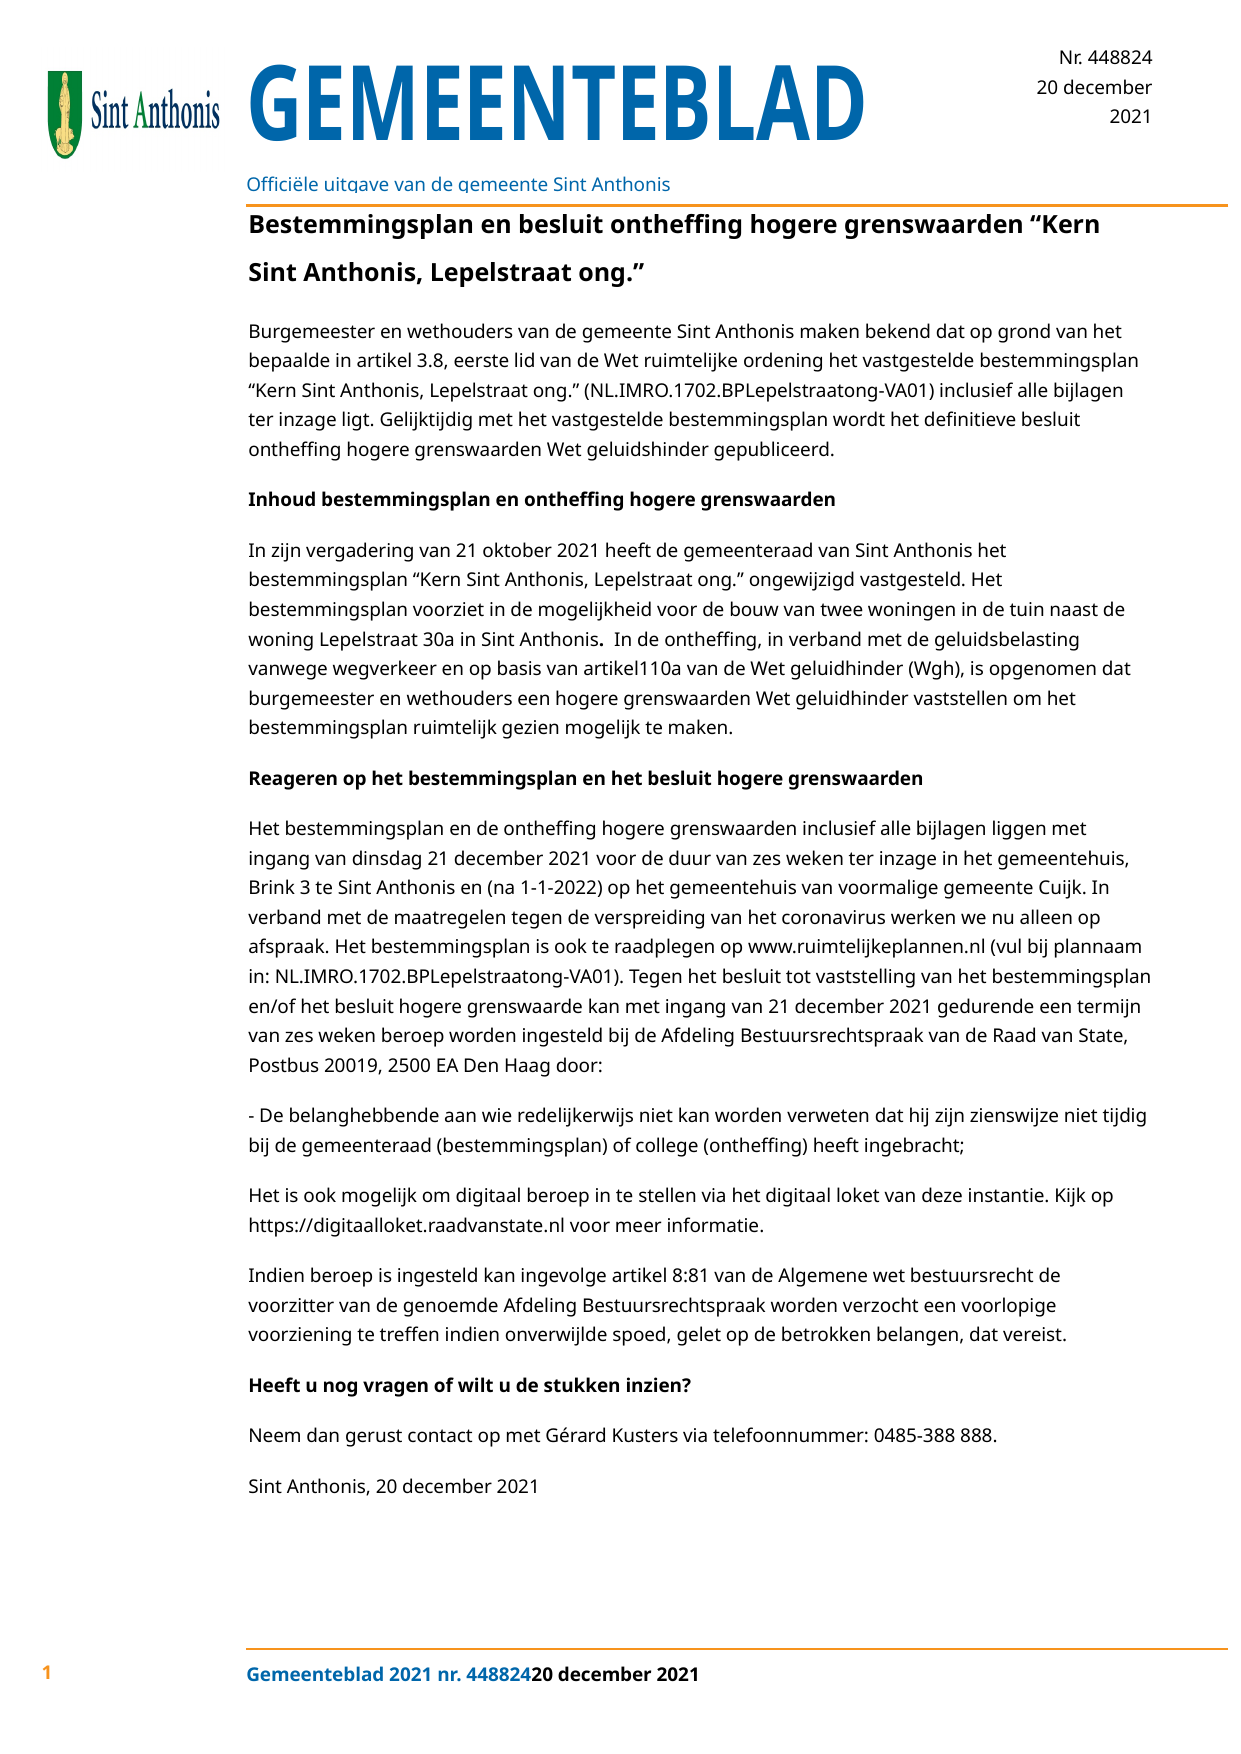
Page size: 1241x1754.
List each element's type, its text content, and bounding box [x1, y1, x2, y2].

text Het is ook mogelijk om digitaal beroep in te stellen via het digitaal loket van deze instantie. Kijk op https://digitaalloket.raadvanstate.nl voor meer informatie. [248, 1182, 1152, 1238]
text In zijn vergadering van 21 oktober 2021 heeft de gemeenteraad van Sint Anthonis het bestemmingsplan “Kern Sint Anthonis, Lepelstraat ong.” ongewijzigd vastgesteld. Het bestemmingsplan voorziet in de mogelijkheid voor de bouw van twee woningen in de tuin naast de woning Lepelstraat 30a in Sint Anthonis. In de ontheffing, in verband met de geluidsbelasting vanwege wegverkeer en op basis van artikel110a van de Wet geluidhinder (Wgh), is opgenomen dat burgemeester en wethouders een hogere grenswaarden Wet geluidhinder vaststellen om het bestemmingsplan ruimtelijk gezien mogelijk te maken. [248, 537, 1152, 740]
text Reageren op het bestemmingsplan en het besluit hogere grenswaarden [248, 765, 1152, 791]
text Bestemmingsplan en besluit ontheffing hogere grenswaarden “Kern Sint Anthonis, Lepelstraat ong.” [248, 207, 1152, 288]
text Sint Anthonis, 20 december 2021 [248, 1473, 1152, 1499]
text Inhoud bestemmingsplan en ontheffing hogere grenswaarden [248, 487, 1152, 512]
text - De belanghebbende aan wie redelijkerwijs niet kan worden verweten dat hij zijn zienswijze niet tijdig bij de gemeenteraad (bestemmingsplan) of college (ontheffing) heeft ingebracht; [248, 1102, 1152, 1158]
text Neem dan gerust contact op met Gérard Kusters via telefoonnummer: 0485-388 888. [248, 1422, 1152, 1448]
text Het bestemmingsplan en de ontheffing hogere grenswaarden inclusief alle bijlagen liggen met ingang van dinsdag 21 december 2021 voor de duur van zes weken ter inzage in het gemeentehuis, Brink 3 te Sint Anthonis en (na 1-1-2022) op het gemeentehuis van voormalige gemeente Cuijk. In verband met de maatregelen tegen de verspreiding van het coronavirus werken we nu alleen op afspraak. Het bestemmingsplan is ook te raadplegen op www.ruimtelijkeplannen.nl (vul bij plannaam in: NL.IMRO.1702.BPLepelstraatong-VA01). Tegen het besluit tot vaststelling van het bestemmingsplan en/of het besluit hogere grenswaarde kan met ingang van 21 december 2021 gedurende een termijn van zes weken beroep worden ingesteld bij de Afdeling Bestuursrechtspraak van de Raad van State, Postbus 20019, 2500 EA Den Haag door: [248, 815, 1152, 1078]
text Heeft u nog vragen of wilt u de stukken inzien? [248, 1372, 1152, 1398]
text Indien beroep is ingesteld kan ingevolge artikel 8:81 van de Algemene wet bestuursrecht de voorzitter van de genoemde Afdeling Bestuursrechtspraak worden verzocht een voorlopige voorziening te treffen indien onverwijlde spoed, gelet op de betrokken belangen, dat vereist. [248, 1262, 1152, 1347]
picture [41, 47, 231, 172]
text Burgemeester en wethouders van de gemeente Sint Anthonis maken bekend dat op grond van het bepaalde in artikel 3.8, eerste lid van de Wet ruimtelijke ordening het vastgestelde bestemmingsplan “Kern Sint Anthonis, Lepelstraat ong.” (NL.IMRO.1702.BPLepelstraatong-VA01) inclusief alle bijlagen ter inzage ligt. Gelijktijdig met het vastgestelde bestemmingsplan wordt het definitieve besluit ontheffing hogere grenswaarden Wet geluidshinder gepubliceerd. [248, 318, 1152, 462]
